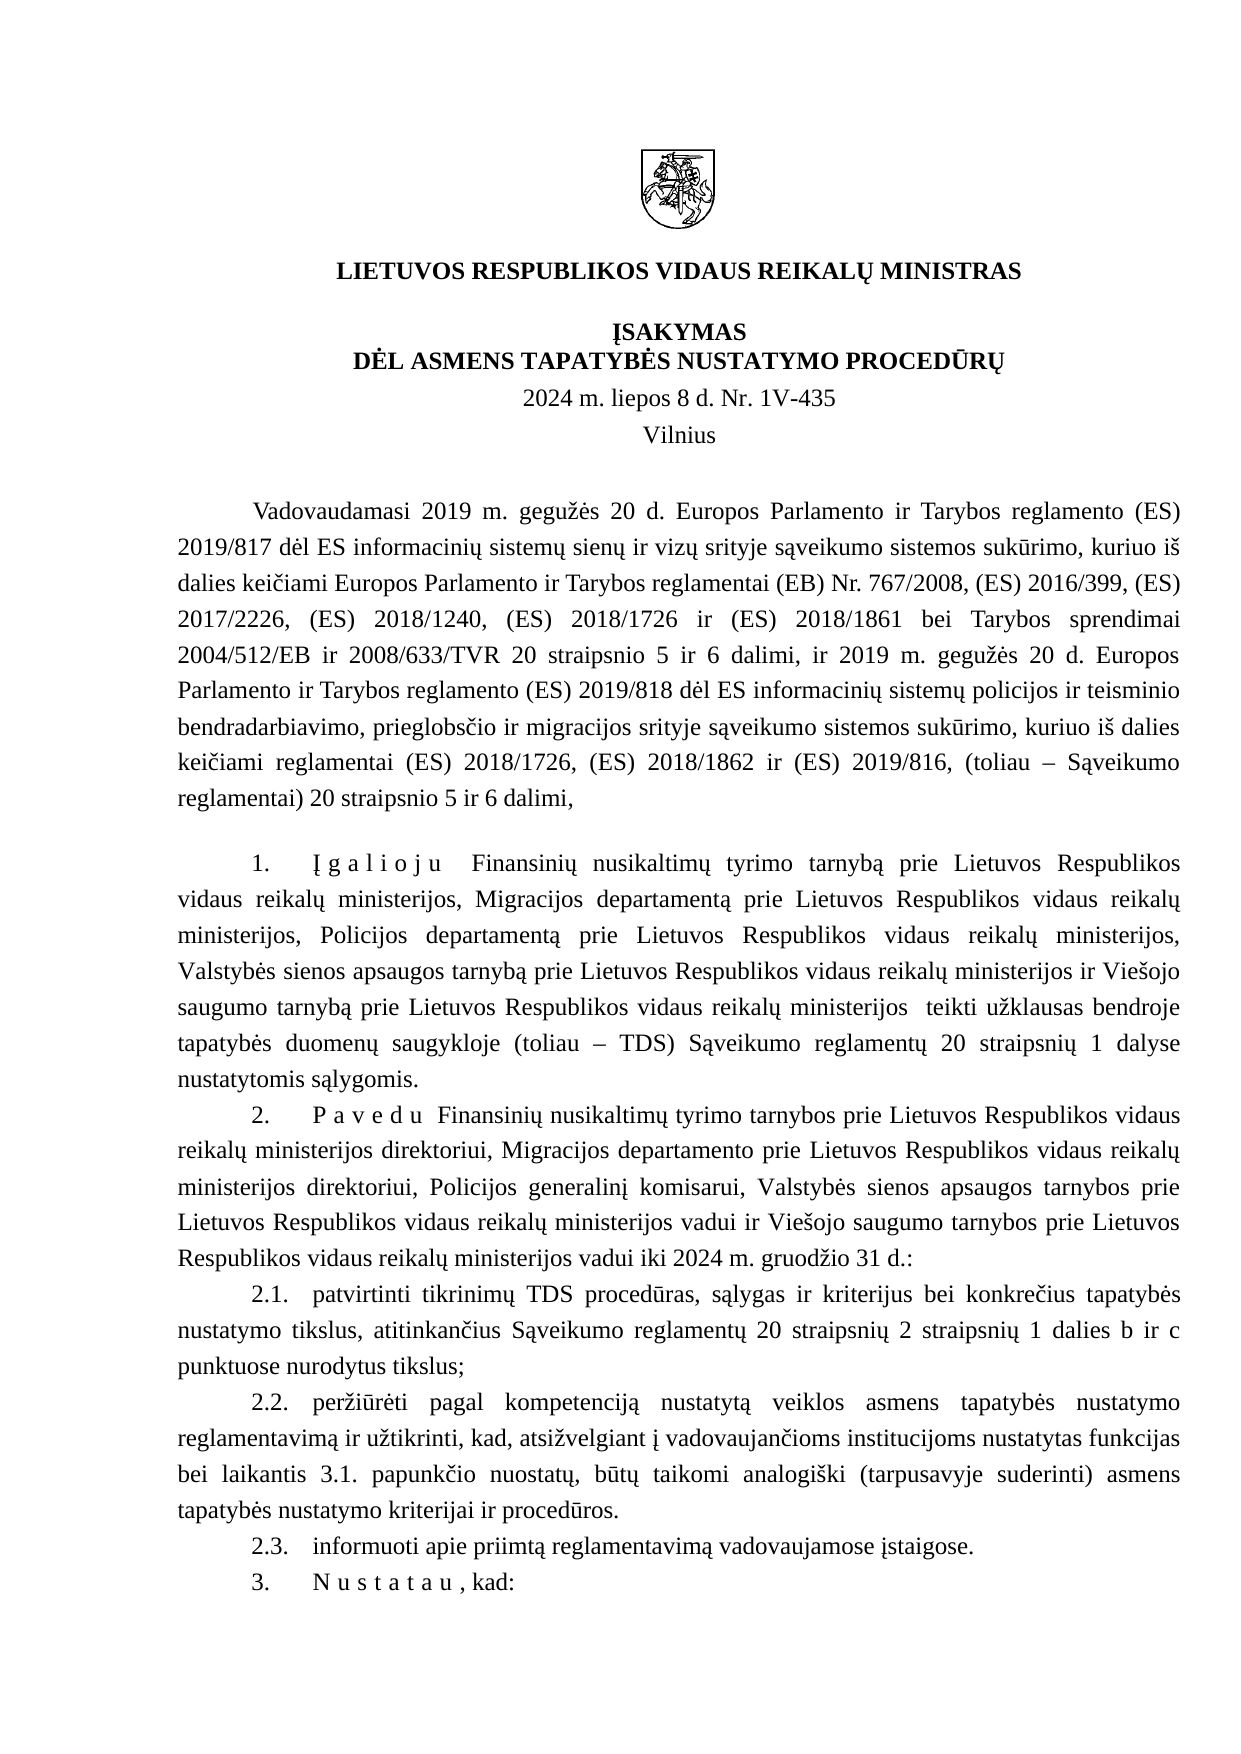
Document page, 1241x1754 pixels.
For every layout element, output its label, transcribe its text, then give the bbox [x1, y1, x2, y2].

text 2.3. informuoti apie priimtą reglamentavimą vadovaujamose įstaigose. [177, 1531, 1181, 1560]
text Vilnius [177, 420, 1181, 449]
text LIETUVOS RESPUBLIKOS VIDAUS REIKALŲ MINISTRAS [177, 256, 1181, 284]
text 1. Įgalioju Finansinių nusikaltimų tyrimo tarnybą prie Lietuvos Respublikos vidaus reikalų ministerijos, Migracijos departamentą prie Lietuvos Respublikos vidaus reikalų ministerijos, Policijos departamentą prie Lietuvos Respublikos vidaus reikalų ministerijos, Valstybės sienos apsaugos tarnybą prie Lietuvos Respublikos vidaus reikalų ministerijos ir Viešojo saugumo tarnybą prie Lietuvos Respublikos vidaus reikalų ministerijos teikti užklausas bendroje tapatybės duomenų saugykloje (toliau – TDS) Sąveikumo reglamentų 20 straipsnių 1 dalyse nustatytomis sąlygomis. [177, 848, 1181, 1092]
text 3. Nustatau, kad: [177, 1567, 1181, 1596]
text Dėl asmens tapatybės nustatymo procedūrų [177, 346, 1181, 374]
text 2. Pavedu Finansinių nusikaltimų tyrimo tarnybos prie Lietuvos Respublikos vidaus reikalų ministerijos direktoriui, Migracijos departamento prie Lietuvos Respublikos vidaus reikalų ministerijos direktoriui, Policijos generalinį komisarui, Valstybės sienos apsaugos tarnybos prie Lietuvos Respublikos vidaus reikalų ministerijos vadui ir Viešojo saugumo tarnybos prie Lietuvos Respublikos vidaus reikalų ministerijos vadui iki 2024 m. gruodžio 31 d.: [177, 1100, 1181, 1272]
text ĮSAKYMAS [177, 317, 1181, 346]
text 2.2. peržiūrėti pagal kompetenciją nustatytą veiklos asmens tapatybės nustatymo reglamentavimą ir užtikrinti, kad, atsižvelgiant į vadovaujančioms institucijoms nustatytas funkcijas bei laikantis 3.1. papunkčio nuostatų, būtų taikomi analogiški (tarpusavyje suderinti) asmens tapatybės nustatymo kriterijai ir procedūros. [177, 1387, 1181, 1524]
text 2024 m. liepos 8 d. Nr. 1V-435 [177, 383, 1181, 412]
text 2.1. patvirtinti tikrinimų TDS procedūras, sąlygas ir kriterijus bei konkrečius tapatybės nustatymo tikslus, atitinkančius Sąveikumo reglamentų 20 straipsnių 2 straipsnių 1 dalies b ir c punktuose nurodytus tikslus; [177, 1279, 1181, 1380]
text Vadovaudamasi 2019 m. gegužės 20 d. Europos Parlamento ir Tarybos reglamento (ES) 2019/817 dėl ES informacinių sistemų sienų ir vizų srityje sąveikumo sistemos sukūrimo, kuriuo iš dalies keičiami Europos Parlamento ir Tarybos reglamentai (EB) Nr. 767/2008, (ES) 2016/399, (ES) 2017/2226, (ES) 2018/1240, (ES) 2018/1726 ir (ES) 2018/1861 bei Tarybos sprendimai 2004/512/EB ir 2008/633/TVR 20 straipsnio 5 ir 6 dalimi, ir 2019 m. gegužės 20 d. Europos Parlamento ir Tarybos reglamento (ES) 2019/818 dėl ES informacinių sistemų policijos ir teisminio bendradarbiavimo, prieglobsčio ir migracijos srityje sąveikumo sistemos sukūrimo, kuriuo iš dalies keičiami reglamentai (ES) 2018/1726, (ES) 2018/1862 ir (ES) 2019/816, (toliau – Sąveikumo reglamentai) 20 straipsnio 5 ir 6 dalimi, [177, 496, 1181, 812]
